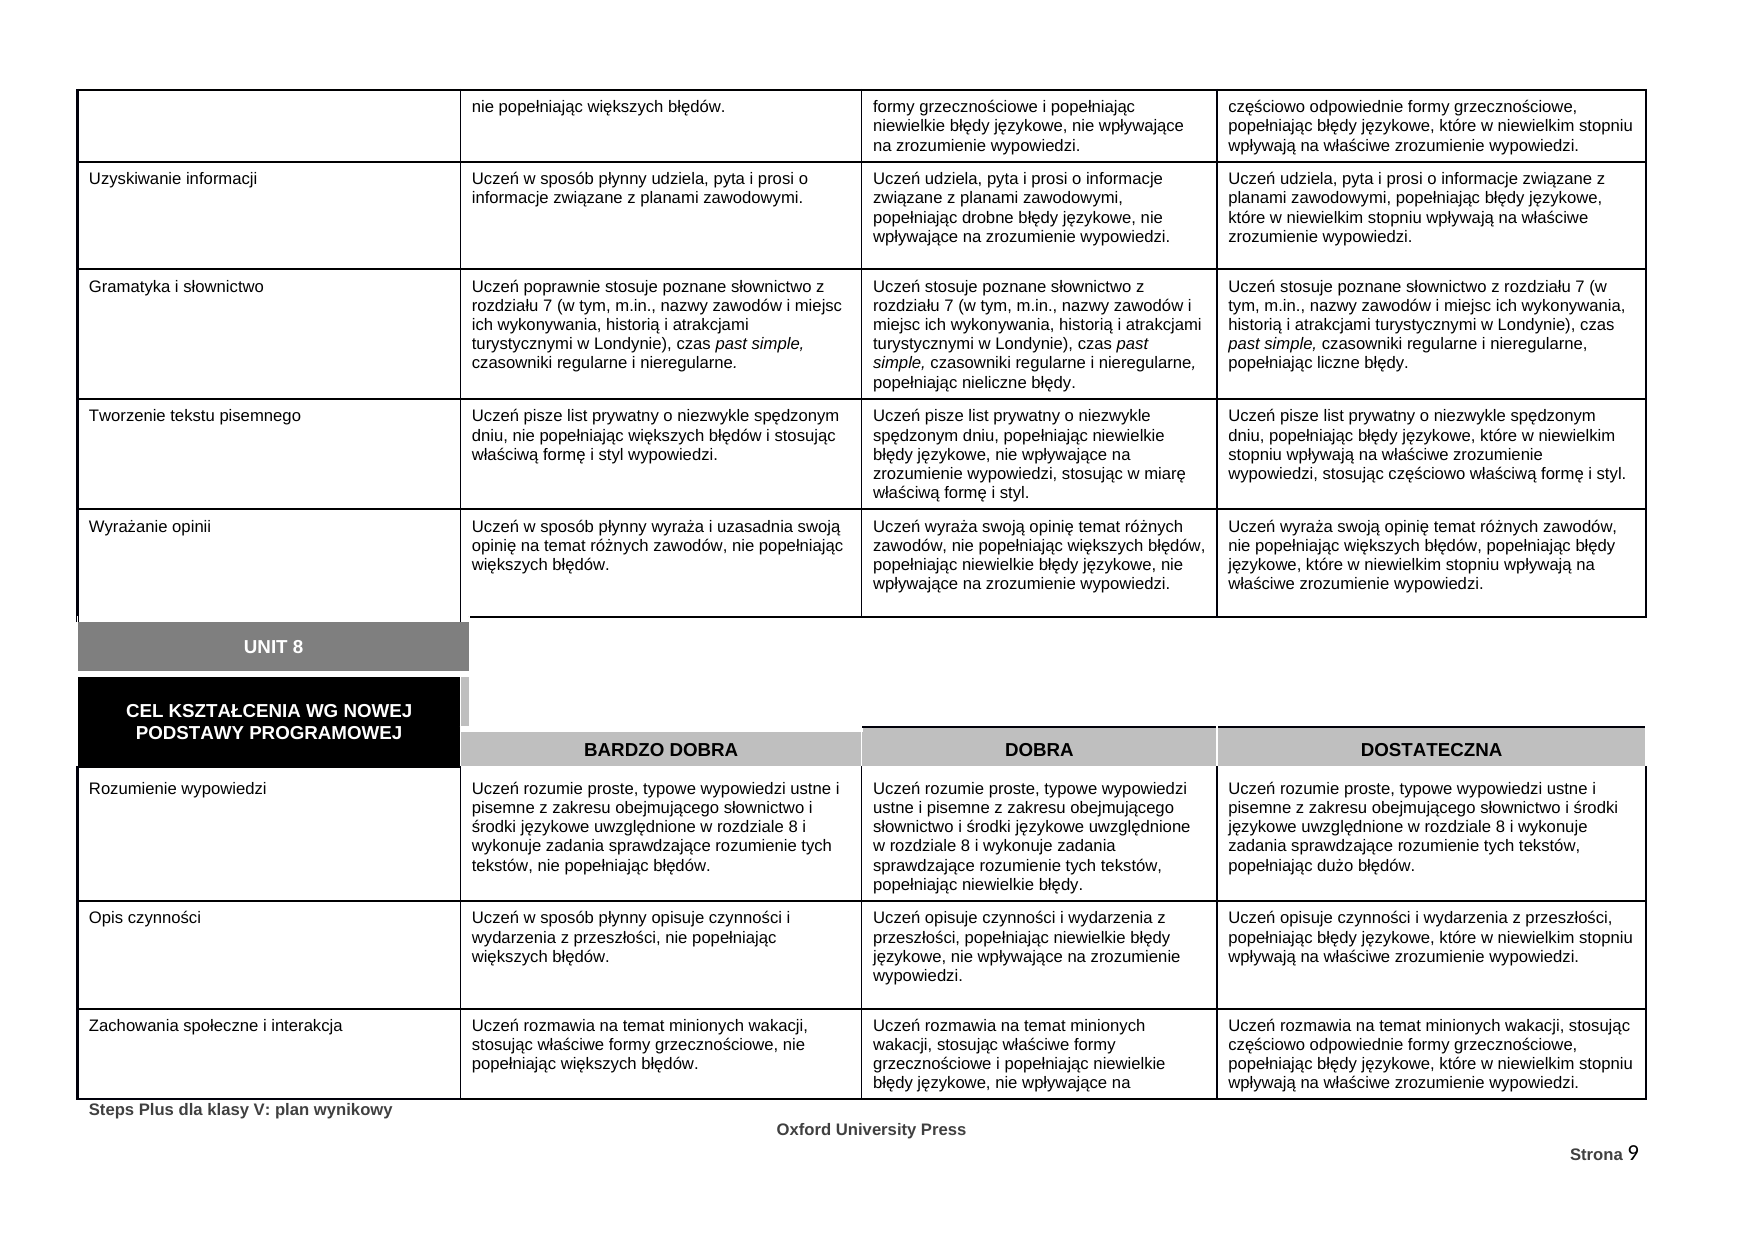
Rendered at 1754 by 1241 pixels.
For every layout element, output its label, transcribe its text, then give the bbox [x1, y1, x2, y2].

table_cell Uczeń opisuje czynności i wydarzenia z przeszłości, popełniając błędy językowe, które w niewielkim stopniu wpływają na właściwe zrozumienie wypowiedzi. [1218, 902, 1645, 1007]
table_cell Uczeń pisze list prywatny o niezwykle spędzonym dniu, popełniając niewielkie błędy językowe, nie wpływające na zrozumienie wypowiedzi, stosując w miarę właściwą formę i styl. [862, 400, 1216, 508]
table_cell Wyrażanie opinii [79, 510, 460, 616]
table_cell Uczeń w sposób płynny udziela, pyta i prosi o informacje związane z planami zawodowymi. [461, 163, 861, 268]
table_cell UNIT 8 [78, 622, 469, 671]
table_cell BARDZO DOBRA [461, 732, 861, 766]
table_cell OCENA [461, 677, 469, 726]
table_cell Uczeń w sposób płynny wyraża i uzasadnia swoją opinię na temat różnych zawodów, nie popełniając większych błędów. [461, 510, 861, 616]
table_cell CEL KSZTAŁCENIA WG NOWEJ PODSTAWY PROGRAMOWEJ [78, 677, 460, 766]
table_cell Uczeń wyraża swoją opinię temat różnych zawodów, nie popełniając większych błędów, popełniając błędy językowe, które w niewielkim stopniu wpływają na właściwe zrozumienie wypowiedzi. [1218, 510, 1645, 616]
table_cell [79, 91, 460, 161]
table_cell Uczeń wyraża swoją opinię temat różnych zawodów, nie popełniając większych błędów, popełniając niewielkie błędy językowe, nie wpływające na zrozumienie wypowiedzi. [862, 510, 1216, 616]
table_cell Tworzenie tekstu pisemnego [79, 400, 460, 508]
table_cell Uzyskiwanie informacji [79, 163, 460, 268]
table_cell Uczeń rozumie proste, typowe wypowiedzi ustne i pisemne z zakresu obejmującego słownictwo i środki językowe uwzględnione w rozdziale 8 i wykonuje zadania sprawdzające rozumienie tych tekstów, popełniając dużo błędów. [1218, 773, 1645, 900]
table_cell formy grzecznościowe i popełniając niewielkie błędy językowe, nie wpływające na zrozumienie wypowiedzi. [862, 91, 1216, 161]
table_cell Gramatyka i słownictwo [79, 270, 460, 398]
table_cell Uczeń rozmawia na temat minionych wakacji, stosując częściowo odpowiednie formy grzecznościowe, popełniając błędy językowe, które w niewielkim stopniu wpływają na właściwe zrozumienie wypowiedzi. [1218, 1010, 1645, 1098]
table_cell Zachowania społeczne i interakcja [79, 1010, 460, 1098]
table_cell Uczeń pisze list prywatny o niezwykle spędzonym dniu, popełniając błędy językowe, które w niewielkim stopniu wpływają na właściwe zrozumienie wypowiedzi, stosując częściowo właściwą formę i styl. [1218, 400, 1645, 508]
table_cell Uczeń stosuje poznane słownictwo z rozdziału 7 (w tym, m.in., nazwy zawodów i miejsc ich wykonywania, historią i atrakcjami turystycznymi w Londynie), czas past simple, czasowniki regularne i nieregularne, popełniając nieliczne błędy. [862, 270, 1216, 398]
table_cell Rozumienie wypowiedzi [79, 768, 460, 900]
table_cell Uczeń rozumie proste, typowe wypowiedzi ustne i pisemne z zakresu obejmującego słownictwo i środki językowe uwzględnione w rozdziale 8 i wykonuje zadania sprawdzające rozumienie tych tekstów, nie popełniając błędów. [461, 773, 861, 900]
table_cell Uczeń opisuje czynności i wydarzenia z przeszłości, popełniając niewielkie błędy językowe, nie wpływające na zrozumienie wypowiedzi. [862, 902, 1216, 1007]
table_cell nie popełniając większych błędów. [461, 91, 861, 161]
table_cell Opis czynności [79, 902, 460, 1007]
table_cell Uczeń rozumie proste, typowe wypowiedzi ustne i pisemne z zakresu obejmującego słownictwo i środki językowe uwzględnione w rozdziale 8 i wykonuje zadania sprawdzające rozumienie tych tekstów, popełniając niewielkie błędy. [862, 773, 1216, 900]
table_cell częściowo odpowiednie formy grzecznościowe, popełniając błędy językowe, które w niewielkim stopniu wpływają na właściwe zrozumienie wypowiedzi. [1218, 91, 1645, 161]
table_cell Uczeń udziela, pyta i prosi o informacje związane z planami zawodowymi, popełniając błędy językowe, które w niewielkim stopniu wpływają na właściwe zrozumienie wypowiedzi. [1218, 163, 1645, 268]
table_cell Uczeń rozmawia na temat minionych wakacji, stosując właściwe formy grzecznościowe, nie popełniając większych błędów. [461, 1010, 861, 1098]
table_cell Uczeń pisze list prywatny o niezwykle spędzonym dniu, nie popełniając większych błędów i stosując właściwą formę i styl wypowiedzi. [461, 400, 861, 508]
table_cell DOSTATECZNA [1218, 728, 1645, 766]
table_cell Uczeń udziela, pyta i prosi o informacje związane z planami zawodowymi, popełniając drobne błędy językowe, nie wpływające na zrozumienie wypowiedzi. [862, 163, 1216, 268]
table_cell DOBRA [862, 728, 1216, 766]
table_cell Uczeń w sposób płynny opisuje czynności i wydarzenia z przeszłości, nie popełniając większych błędów. [461, 902, 861, 1007]
table_cell Uczeń stosuje poznane słownictwo z rozdziału 7 (w tym, m.in., nazwy zawodów i miejsc ich wykonywania, historią i atrakcjami turystycznymi w Londynie), czas past simple, czasowniki regularne i nieregularne, popełniając liczne błędy. [1218, 270, 1645, 398]
table_cell Uczeń poprawnie stosuje poznane słownictwo z rozdziału 7 (w tym, m.in., nazwy zawodów i miejsc ich wykonywania, historią i atrakcjami turystycznymi w Londynie), czas past simple, czasowniki regularne i nieregularne. [461, 270, 861, 398]
table_cell Uczeń rozmawia na temat minionych wakacji, stosując właściwe formy grzecznościowe i popełniając niewielkie błędy językowe, nie wpływające na [862, 1010, 1216, 1098]
